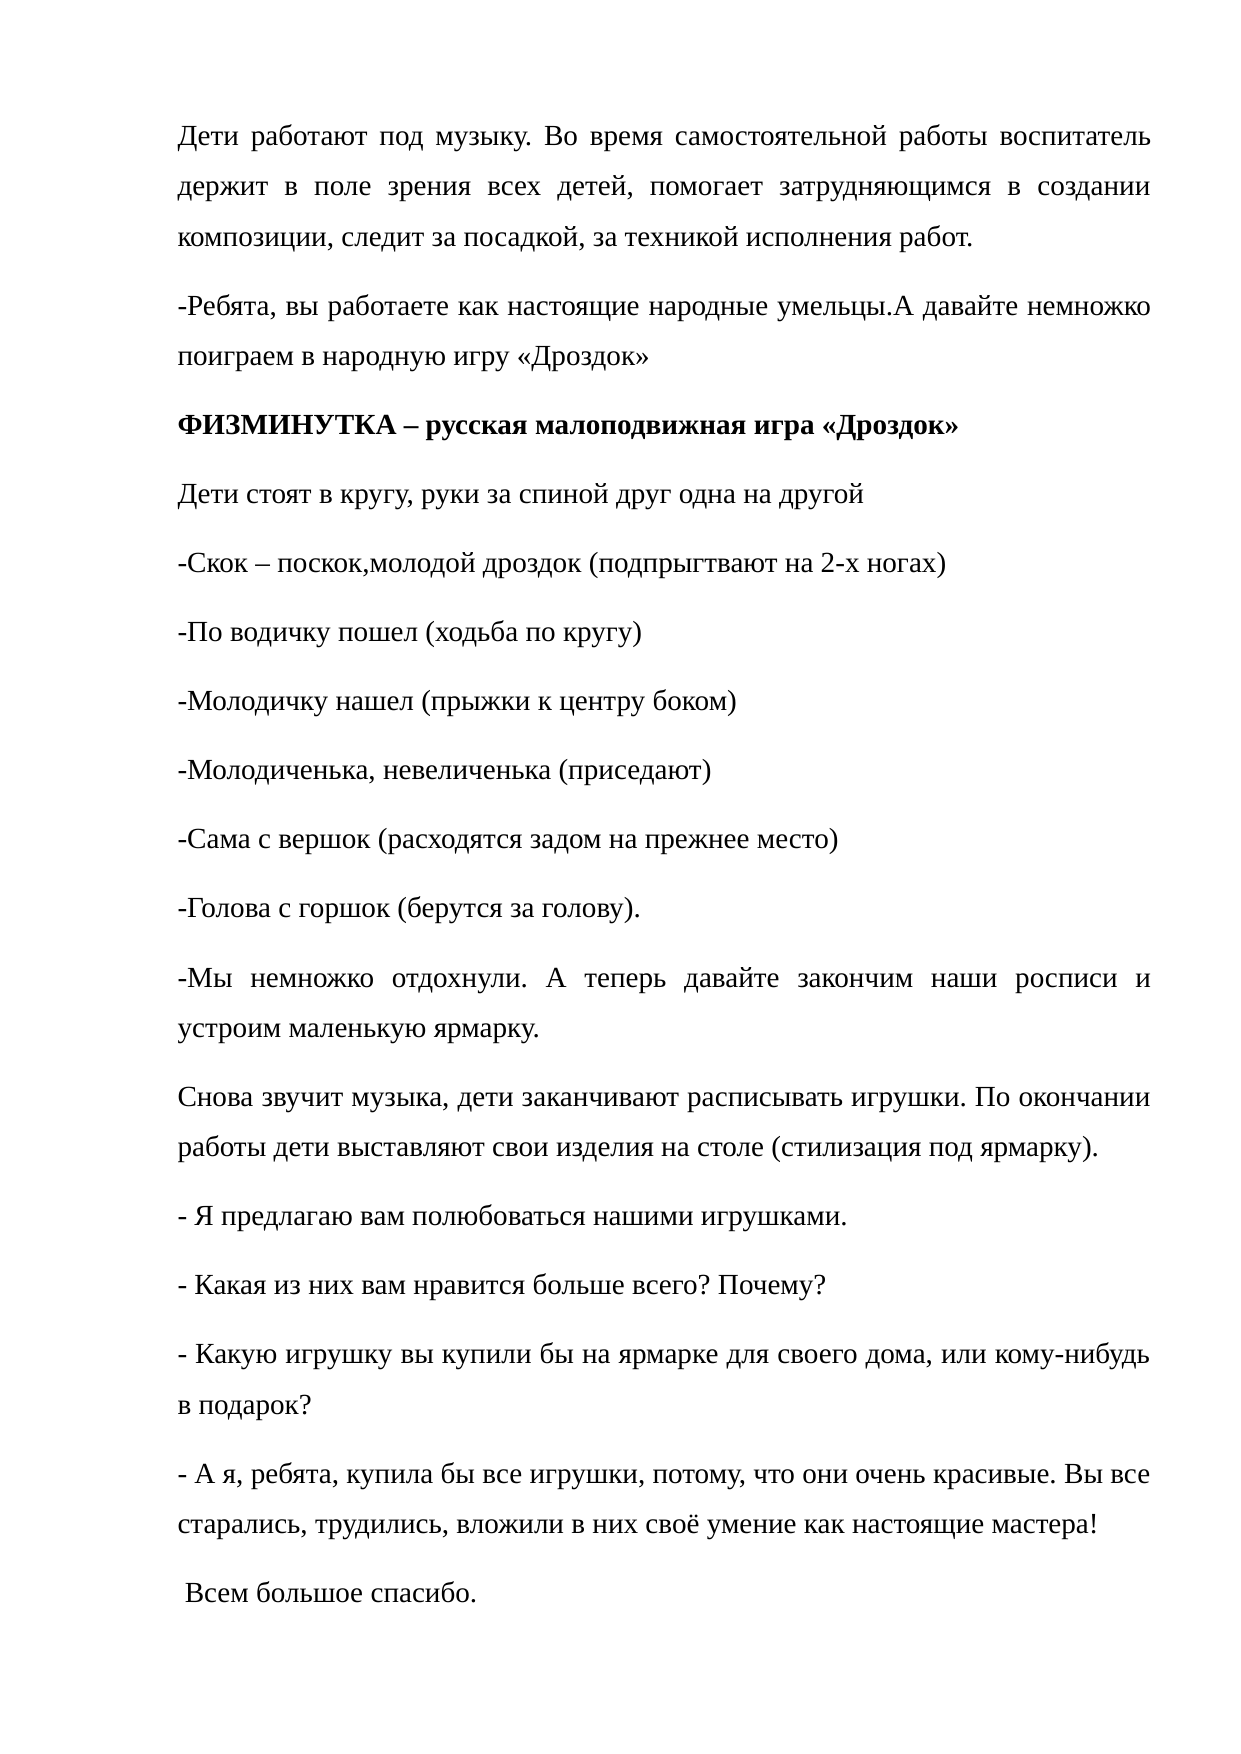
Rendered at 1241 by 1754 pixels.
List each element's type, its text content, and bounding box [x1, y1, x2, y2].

text -Скок – поскок,молодой дроздок (подпрыгтвают на 2-х ногах) [177, 545, 1152, 579]
text Дети работают под музыку. Во время самостоятельной работы воспитатель держит в поле зрения всех детей, помогает затрудняющимся в создании композиции, следит за посадкой, за техникой исполнения работ. [177, 118, 1152, 252]
text -Сама с вершок (расходятся задом на прежнее место) [177, 822, 1152, 855]
text -Мы немножко отдохнули. А теперь давайте закончим наши росписи и устроим маленькую ярмарку. [177, 960, 1152, 1043]
text - Я предлагаю вам полюбоваться нашими игрушками. [177, 1198, 1152, 1232]
text - Какая из них вам нравится больше всего? Почему? [177, 1267, 1152, 1301]
text Всем большое спасибо. [177, 1575, 1152, 1609]
text Дети стоят в кругу, руки за спиной друг одна на другой [177, 476, 1152, 510]
text Снова звучит музыка, дети заканчивают расписывать игрушки. По окончании работы дети выставляют свои изделия на столе (стилизация под ярмарку). [177, 1079, 1152, 1163]
text -Голова с горшок (берутся за голову). [177, 891, 1152, 924]
text ФИЗМИНУТКА – русская малоподвижная игра «Дроздок» [177, 407, 1152, 441]
text -Молодичку нашел (прыжки к центру боком) [177, 683, 1152, 717]
text -Молодиченька, невеличенька (приседают) [177, 752, 1152, 786]
text -По водичку пошел (ходьба по кругу) [177, 614, 1152, 648]
text - А я, ребята, купила бы все игрушки, потому, что они очень красивые. Вы все старались, трудились, вложили в них своё умение как настоящие мастера! [177, 1456, 1152, 1540]
text - Какую игрушку вы купили бы на ярмарке для своего дома, или кому-нибудь в подарок? [177, 1337, 1152, 1420]
text -Ребята, вы работаете как настоящие народные умельцы.А давайте немножко поиграем в народную игру «Дроздок» [177, 288, 1152, 372]
